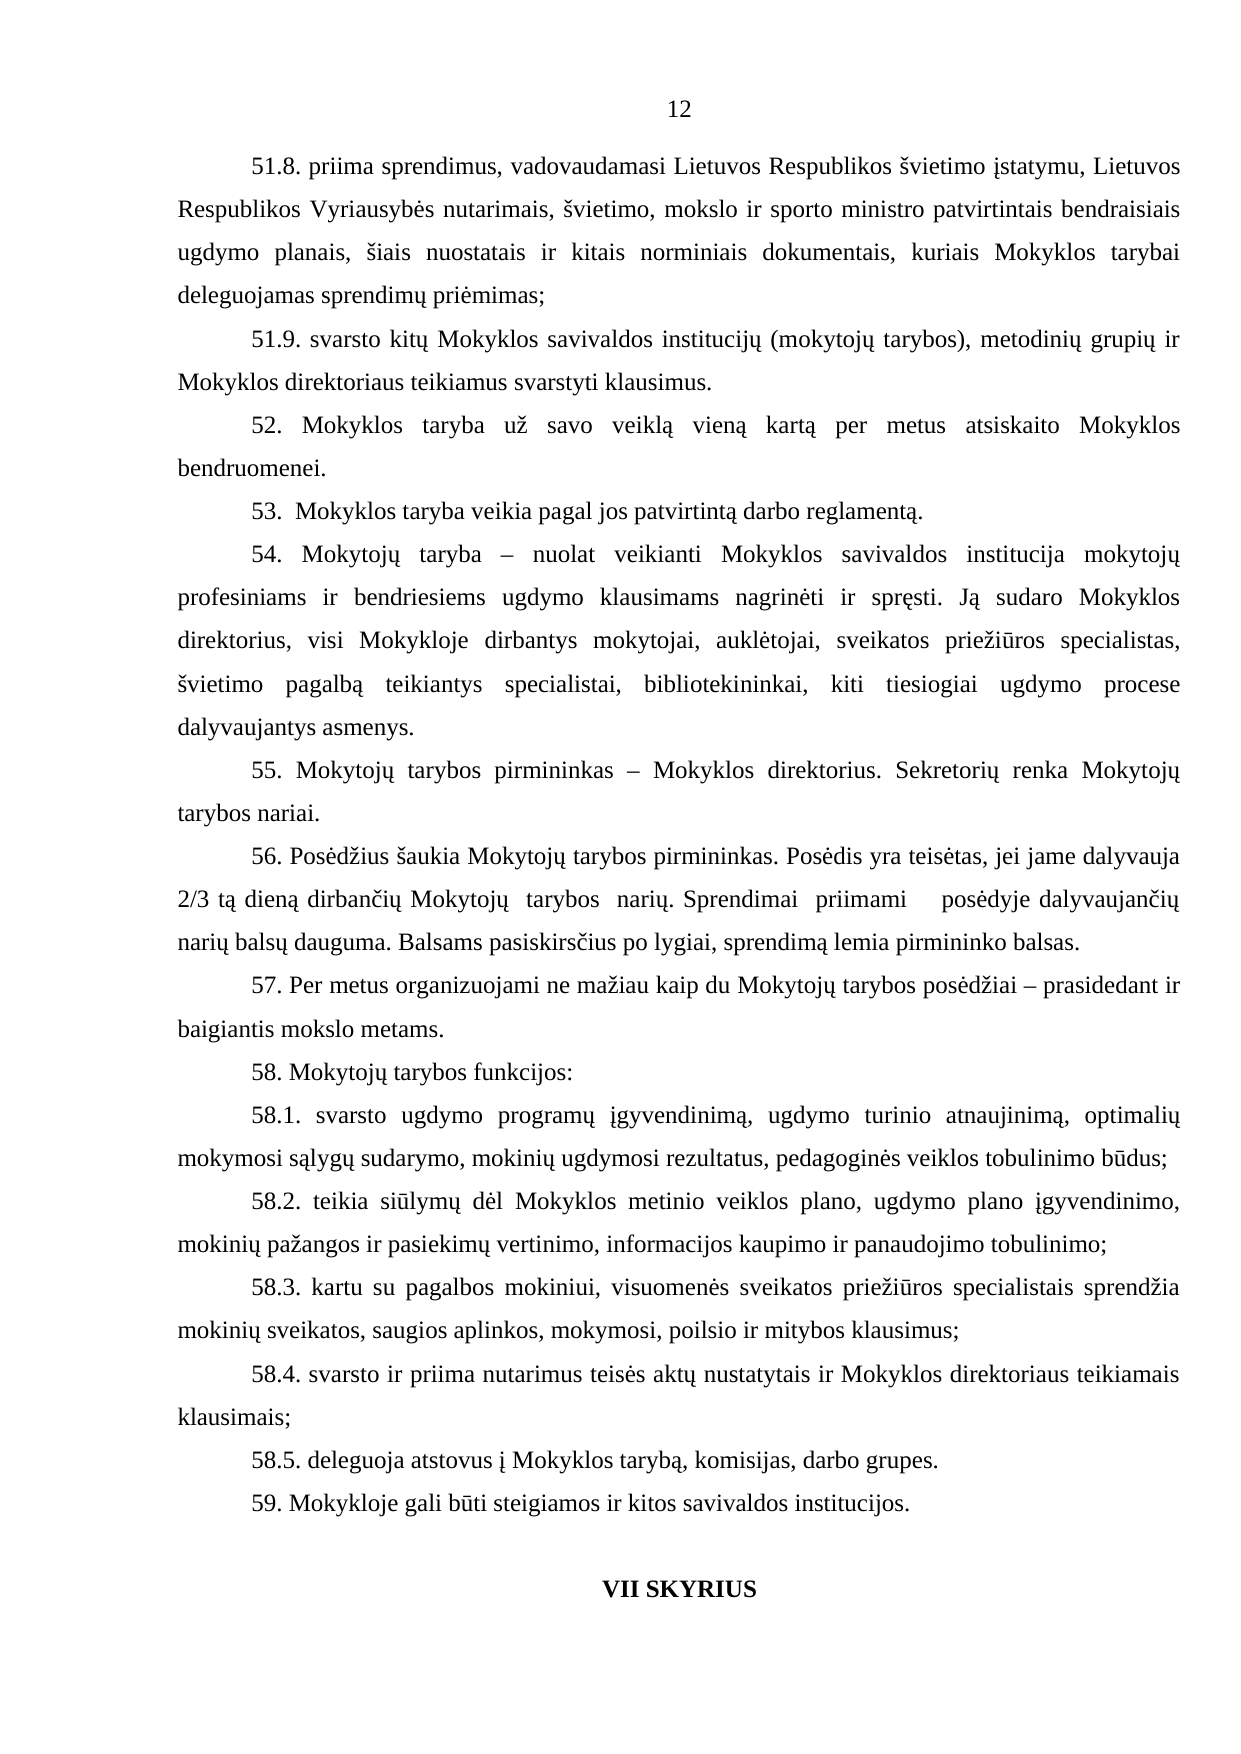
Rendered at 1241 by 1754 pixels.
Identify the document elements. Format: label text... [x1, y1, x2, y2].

text 51.8. priima sprendimus, vadovaudamasi Lietuvos Respublikos švietimo įstatymu, Lietuvos Respublikos Vyriausybės nutarimais, švietimo, mokslo ir sporto ministro patvirtintais bendraisiais ugdymo planais, šiais nuostatais ir kitais norminiais dokumentais, kuriais Mokyklos tarybai deleguojamas sprendimų priėmimas; [177, 151, 1181, 309]
text 58.4. svarsto ir priima nutarimus teisės aktų nustatytais ir Mokyklos direktoriaus teikiamais klausimais; [177, 1359, 1181, 1431]
text 57. Per metus organizuojami ne mažiau kaip du Mokytojų tarybos posėdžiai – prasidedant ir baigiantis mokslo metams. [177, 971, 1181, 1042]
text 55. Mokytojų tarybos pirmininkas – Mokyklos direktorius. Sekretorių renka Mokytojų tarybos nariai. [177, 755, 1181, 827]
text VII SKYRIUS [177, 1574, 1181, 1603]
text 58.2. teikia siūlymų dėl Mokyklos metinio veiklos plano, ugdymo plano įgyvendinimo, mokinių pažangos ir pasiekimų vertinimo, informacijos kaupimo ir panaudojimo tobulinimo; [177, 1186, 1181, 1258]
text 51.9. svarsto kitų Mokyklos savivaldos institucijų (mokytojų tarybos), metodinių grupių ir Mokyklos direktoriaus teikiamus svarstyti klausimus. [177, 324, 1181, 396]
text 53. Mokyklos taryba veikia pagal jos patvirtintą darbo reglamentą. [177, 496, 1181, 525]
text 58. Mokytojų tarybos funkcijos: [177, 1057, 1181, 1086]
text 58.5. deleguoja atstovus į Mokyklos tarybą, komisijas, darbo grupes. [177, 1445, 1181, 1474]
text 59. Mokykloje gali būti steigiamos ir kitos savivaldos institucijos. [177, 1488, 1181, 1517]
text 58.3. kartu su pagalbos mokiniui, visuomenės sveikatos priežiūros specialistais sprendžia mokinių sveikatos, saugios aplinkos, mokymosi, poilsio ir mitybos klausimus; [177, 1272, 1181, 1344]
text 54. Mokytojų taryba – nuolat veikianti Mokyklos savivaldos institucija mokytojų profesiniams ir bendriesiems ugdymo klausimams nagrinėti ir spręsti. Ją sudaro Mokyklos direktorius, visi Mokykloje dirbantys mokytojai, auklėtojai, sveikatos priežiūros specialistas, švietimo pagalbą teikiantys specialistai, bibliotekininkai, kiti tiesiogiai ugdymo procese dalyvaujantys asmenys. [177, 539, 1181, 741]
text 56. Posėdžius šaukia Mokytojų tarybos pirmininkas. Posėdis yra teisėtas, jei jame dalyvauja 2/3 tą dieną dirbančių Mokytojų tarybos narių. Sprendimai priimami posėdyje dalyvaujančių narių balsų dauguma. Balsams pasiskirsčius po lygiai, sprendimą lemia pirmininko balsas. [177, 841, 1181, 956]
text 58.1. svarsto ugdymo programų įgyvendinimą, ugdymo turinio atnaujinimą, optimalių mokymosi sąlygų sudarymo, mokinių ugdymosi rezultatus, pedagoginės veiklos tobulinimo būdus; [177, 1100, 1181, 1172]
text 52. Mokyklos taryba už savo veiklą vieną kartą per metus atsiskaito Mokyklos bendruomenei. [177, 410, 1181, 482]
